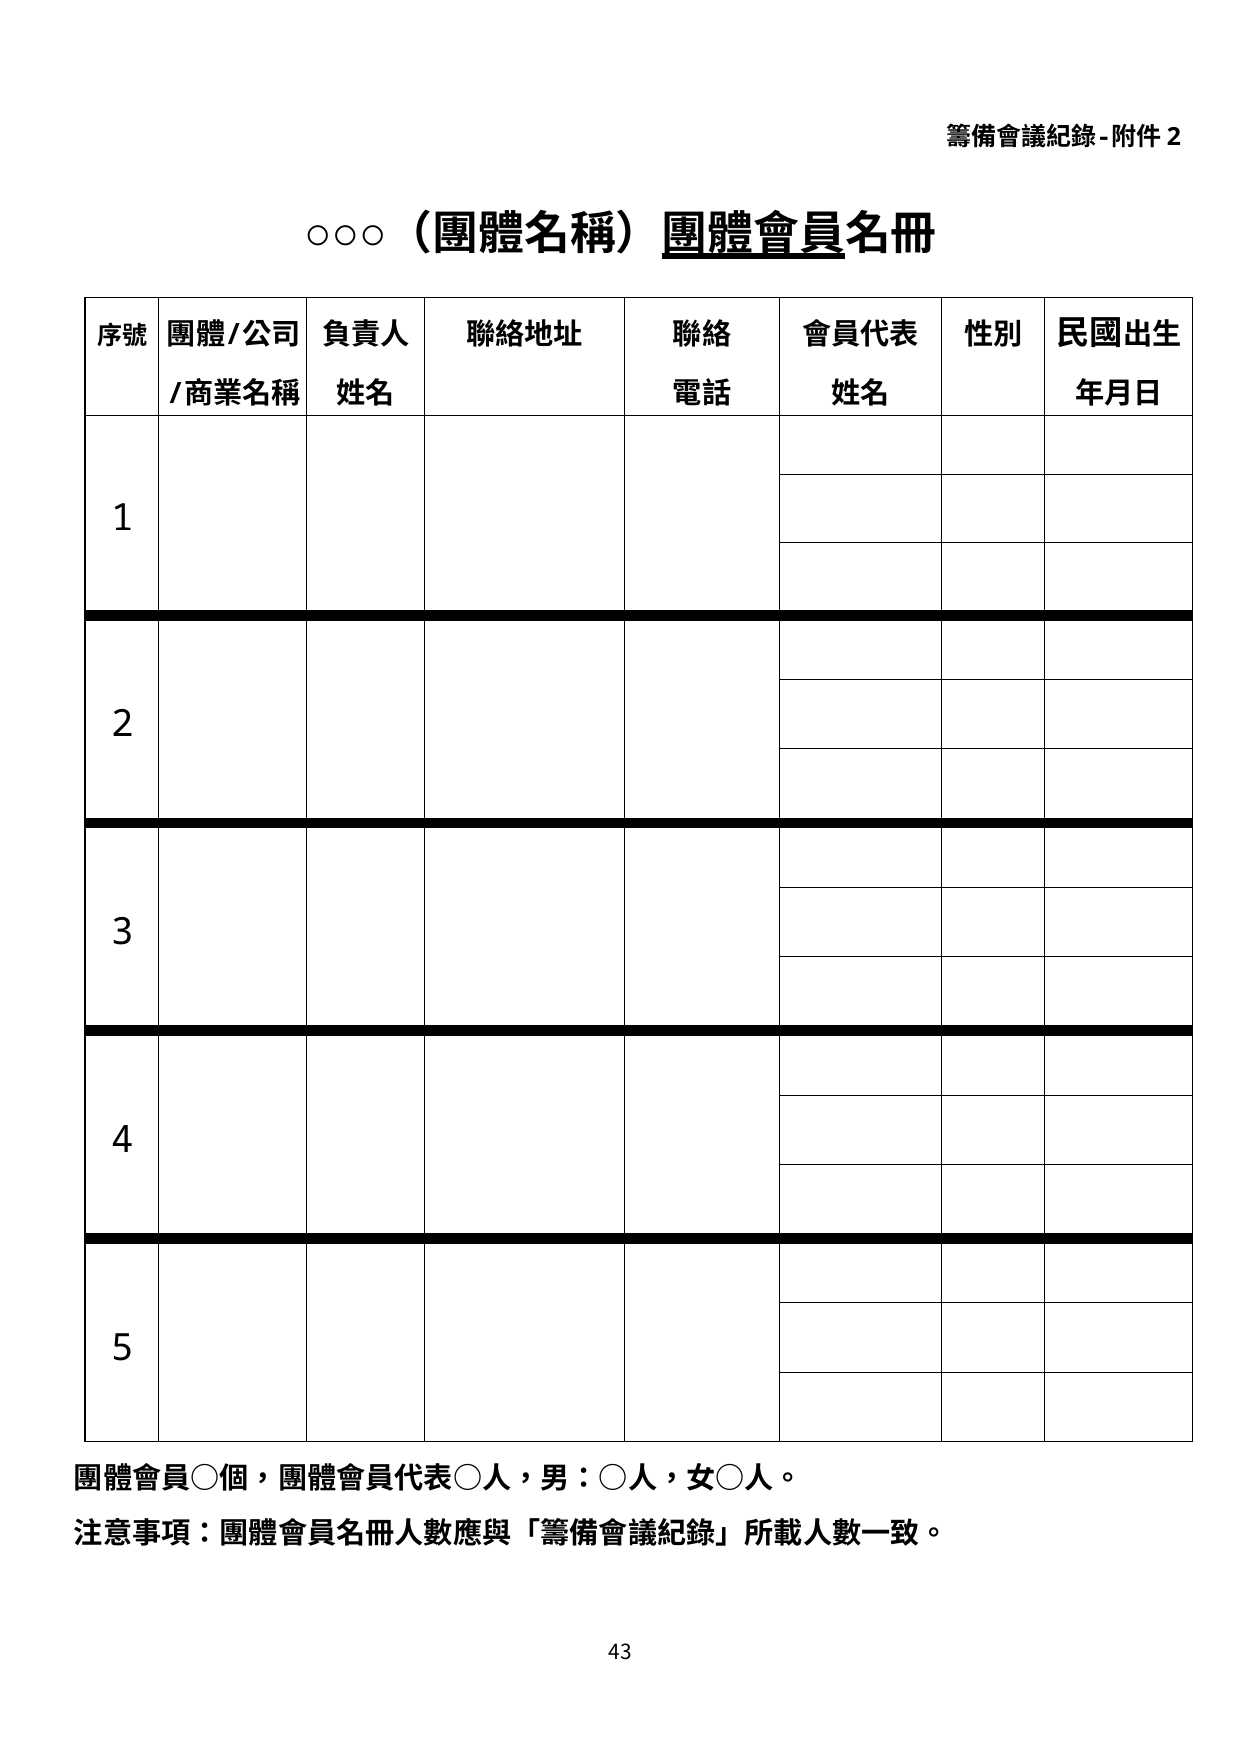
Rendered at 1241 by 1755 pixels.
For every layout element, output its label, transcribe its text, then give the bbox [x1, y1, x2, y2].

table_cell [942, 828, 1044, 887]
table_cell [159, 828, 306, 1025]
table_cell [159, 416, 306, 609]
table_cell [942, 680, 1044, 748]
table_cell [780, 749, 941, 817]
table_cell [780, 1303, 941, 1372]
table_cell [780, 416, 941, 474]
table_cell [942, 1244, 1044, 1302]
table_header 負責人 姓名 [307, 298, 424, 415]
table_cell [1045, 1244, 1192, 1302]
table_cell [780, 1244, 941, 1302]
table_cell [942, 621, 1044, 679]
table_cell [307, 416, 424, 609]
table_cell [942, 543, 1044, 609]
table_header 聯絡地址 [425, 298, 624, 415]
table_cell [942, 1303, 1044, 1372]
table_cell 2 [86, 621, 158, 817]
table_cell [625, 1244, 779, 1441]
table_cell [1045, 1096, 1192, 1164]
table_cell [425, 1036, 624, 1233]
text 注意事項：團體會員名冊人數應與「籌備會議紀錄」所載人數一致。 [74, 1509, 1063, 1551]
text 團體會員○個，團體會員代表○人，男：○人，女○人。 [74, 1454, 1063, 1497]
table_cell [1045, 888, 1192, 956]
table_header 民國出生 年月日 [1045, 298, 1192, 415]
table_header 序號 [86, 298, 158, 415]
table_cell [780, 543, 941, 609]
table_cell [425, 621, 624, 817]
table_cell [942, 888, 1044, 956]
table_cell [780, 1373, 941, 1441]
table_cell [159, 621, 306, 817]
table_cell [1045, 621, 1192, 679]
table_header 聯絡 電話 [625, 298, 779, 415]
table_cell 1 [86, 416, 158, 609]
table_cell [425, 416, 624, 609]
table_header 團體/公司/商業名稱 [159, 298, 306, 415]
table_cell [1045, 1373, 1192, 1441]
table_cell 5 [86, 1244, 158, 1441]
table_cell [625, 828, 779, 1025]
table_cell [780, 1165, 941, 1233]
table_cell [307, 1244, 424, 1441]
table_cell [1045, 680, 1192, 748]
table_cell [942, 1096, 1044, 1164]
table_cell [625, 621, 779, 817]
table_cell [1045, 416, 1192, 474]
table_cell 3 [86, 828, 158, 1025]
text 籌備會議紀錄-附件2 [177, 103, 1181, 155]
table_cell [780, 828, 941, 887]
table_cell [780, 1096, 941, 1164]
table_cell [159, 1244, 306, 1441]
table_cell [1045, 957, 1192, 1025]
table_cell [159, 1036, 306, 1233]
table_cell [1045, 475, 1192, 542]
text ○○○（團體名稱）團體會員名冊 [177, 207, 1063, 259]
table_cell [780, 1036, 941, 1094]
table_cell 4 [86, 1036, 158, 1233]
table_cell [307, 621, 424, 817]
table_cell [1045, 543, 1192, 609]
table_cell [625, 416, 779, 609]
table_cell [942, 416, 1044, 474]
table_cell [1045, 1036, 1192, 1094]
table_cell [942, 957, 1044, 1025]
table_cell [307, 828, 424, 1025]
table_cell [780, 957, 941, 1025]
table_cell [307, 1036, 424, 1233]
table_cell [1045, 1165, 1192, 1233]
table_cell [425, 1244, 624, 1441]
table_cell [942, 1036, 1044, 1094]
table_header 性別 [942, 298, 1044, 415]
table_cell [780, 475, 941, 542]
table_cell [942, 749, 1044, 817]
table_cell [425, 828, 624, 1025]
table_cell [625, 1036, 779, 1233]
table_cell [780, 680, 941, 748]
table_header 會員代表姓名 [780, 298, 941, 415]
table_cell [780, 621, 941, 679]
table_cell [1045, 828, 1192, 887]
table_cell [942, 1373, 1044, 1441]
table_cell [1045, 749, 1192, 817]
table_cell [780, 888, 941, 956]
table_cell [942, 475, 1044, 542]
table_cell [942, 1165, 1044, 1233]
table_cell [1045, 1303, 1192, 1372]
